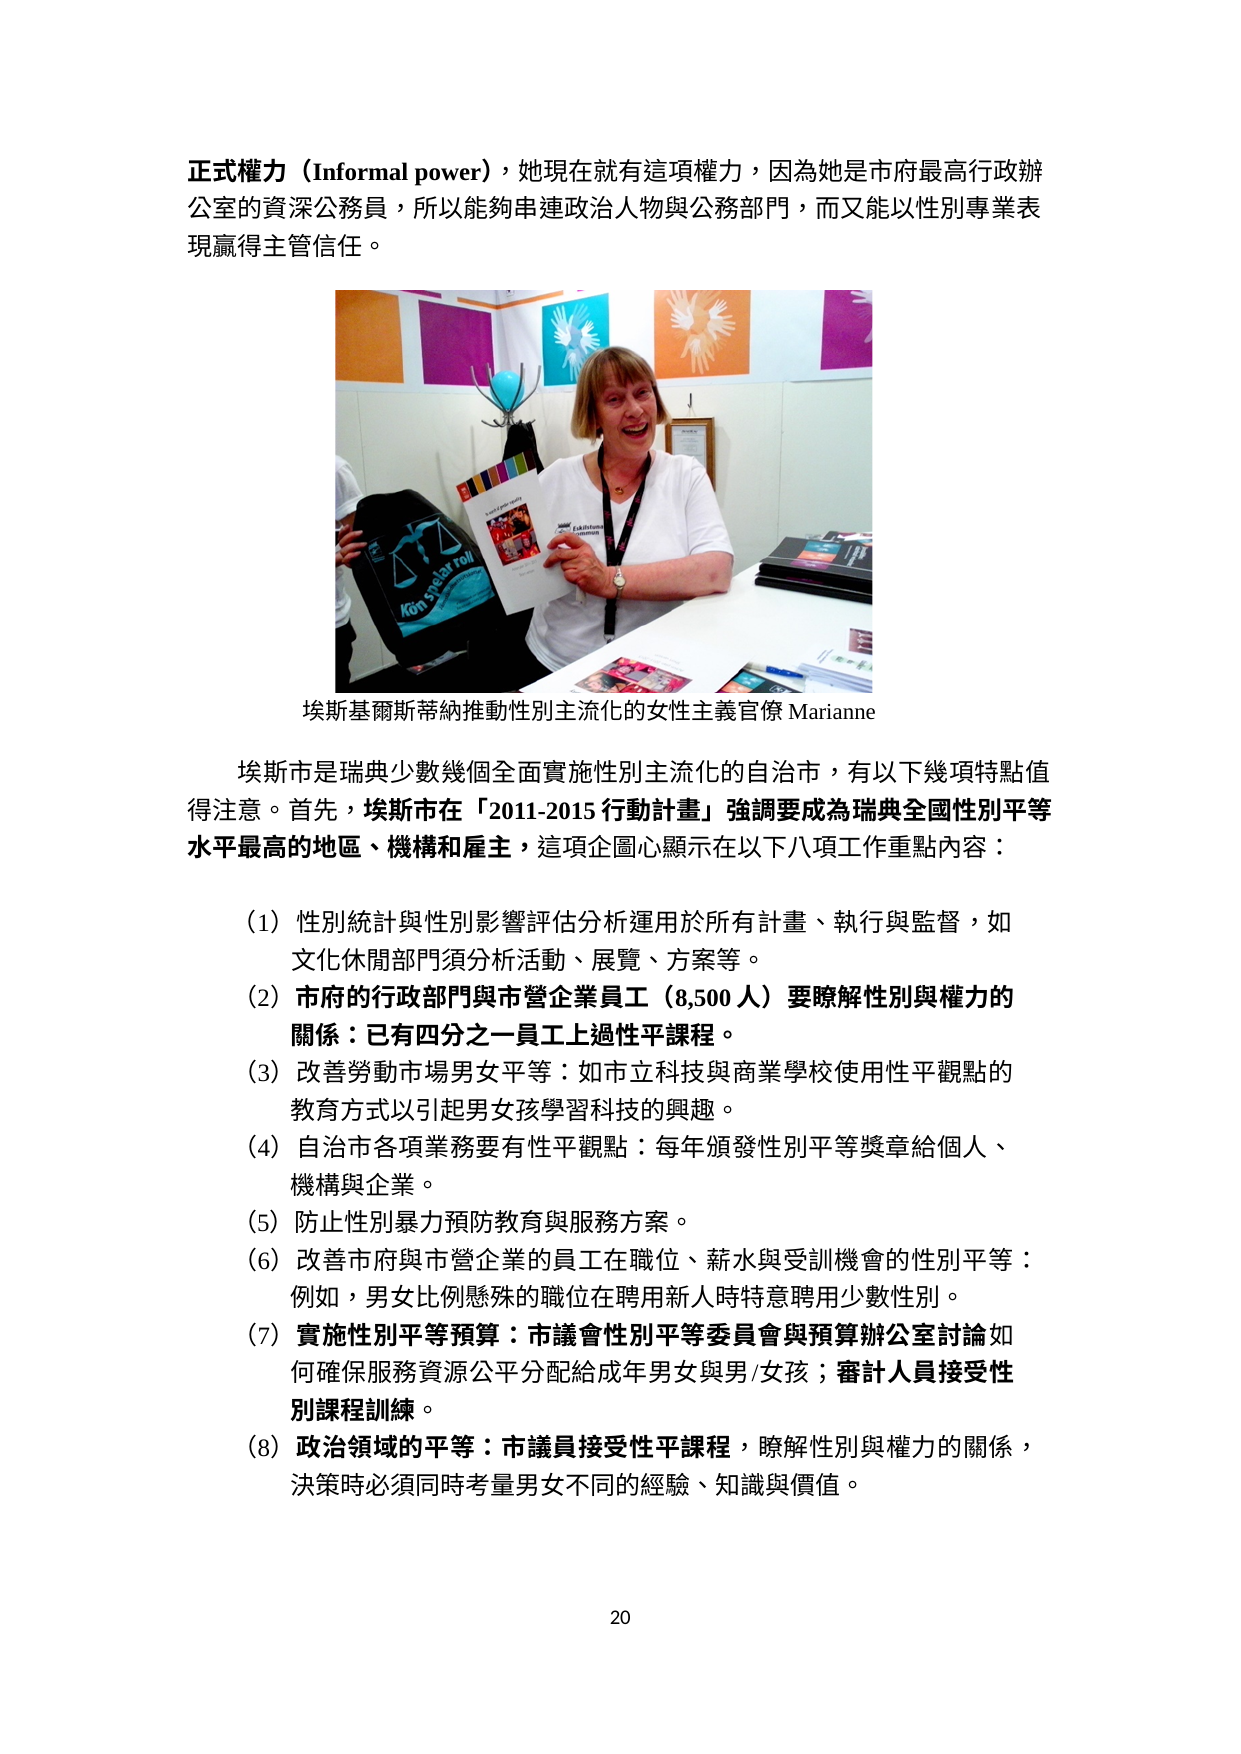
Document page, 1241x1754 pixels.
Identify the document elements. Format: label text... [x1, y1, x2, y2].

text （6）改善市府與市營企業的員工在職位、薪水與受訓機會的性別平等：例如，男女比例懸殊的職位在聘用新人時特意聘用少數性別。 [232, 1239, 1014, 1314]
text （1）性別統計與性別影響評估分析運用於所有計畫、執行與監督，如文化休閒部門須分析活動、展覽、方案等。 [217, 901, 1014, 976]
text 埃斯基爾斯蒂納推動性別主流化的女性主義官僚Marianne [187, 693, 1053, 726]
text （3）改善勞動市場男女平等：如市立科技與商業學校使用性平觀點的教育方式以引起男女孩學習科技的興趣。 [232, 1051, 1014, 1126]
text （4）自治市各項業務要有性平觀點：每年頒發性別平等獎章給個人、機構與企業。 [232, 1126, 1014, 1201]
text （5）防止性別暴力預防教育與服務方案。 [232, 1201, 1014, 1239]
text （7）實施性別平等預算：市議會性別平等委員會與預算辦公室討論如何確保服務資源公平分配給成年男女與男/女孩；審計人員接受性別課程訓練。 [232, 1314, 1014, 1426]
text 埃斯市是瑞典少數幾個全面實施性別主流化的自治市，有以下幾項特點值得注意。首先，埃斯市在「2011-2015行動計畫」強調要成為瑞典全國性別平等水平最高的地區、機構和雇主，這項企圖心顯示在以下八項工作重點內容： [187, 751, 1053, 864]
text 正式權力（Informal power），她現在就有這項權力，因為她是市府最高行政辦公室的資深公務員，所以能夠串連政治人物與公務部門，而又能以性別專業表現贏得主管信任。 [187, 150, 1044, 262]
picture [335, 290, 873, 693]
text （2）市府的行政部門與市營企業員工（8,500人）要瞭解性別與權力的關係：已有四分之一員工上過性平課程。 [232, 976, 1014, 1051]
text （8）政治領域的平等：市議員接受性平課程，瞭解性別與權力的關係，決策時必須同時考量男女不同的經驗、知識與價值。 [232, 1426, 1014, 1501]
